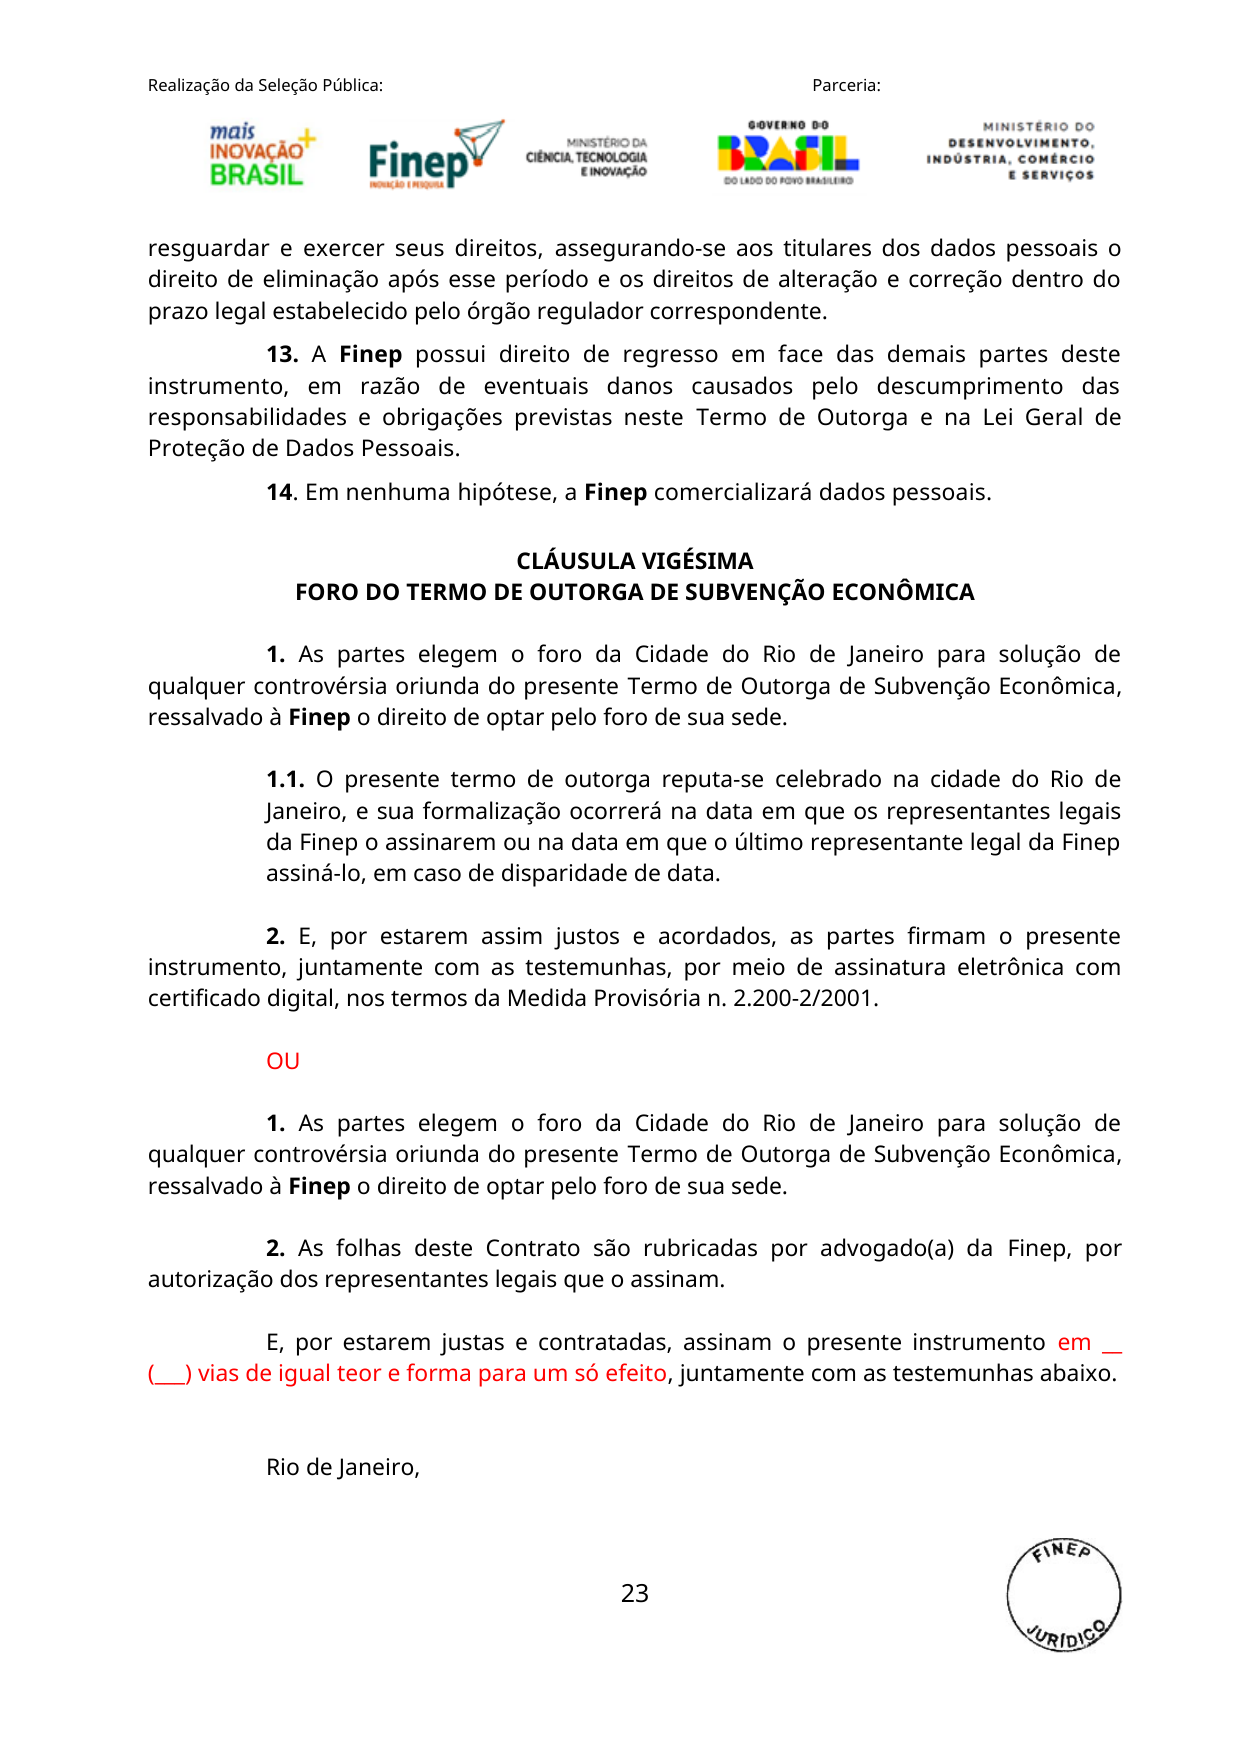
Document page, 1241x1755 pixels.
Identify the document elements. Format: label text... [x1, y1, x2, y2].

text Rio de Janeiro, [148, 1451, 1122, 1482]
text E, por estarem justas e contratadas, assinam o presente instrumento em __ (___) vias de igual teor e forma para um só efeito, juntamente com as testemunhas abaixo. [148, 1326, 1122, 1388]
subtitle CLÁUSULA VIGÉSIMA [148, 544, 1122, 576]
text resguardar e exercer seus direitos, assegurando-se aos titulares dos dados pessoais o direito de eliminação após esse período e os direitos de alteração e correção dentro do prazo legal estabelecido pelo órgão regulador correspondente. [148, 232, 1122, 326]
text OU [148, 1044, 1122, 1076]
text 14. Em nenhuma hipótese, a Finep comercializará dados pessoais. [148, 476, 1122, 507]
text 13. A Finep possui direito de regresso em face das demais partes deste instrumento, em razão de eventuais danos causados pelo descumprimento das responsabilidades e obrigações previstas neste Termo de Outorga e na Lei Geral de Proteção de Dados Pessoais. [148, 338, 1122, 463]
text 1.1. O presente termo de outorga reputa-se celebrado na cidade do Rio de Janeiro, e sua formalização ocorrerá na data em que os representantes legais da Finep o assinarem ou na data em que o último representante legal da Finep assiná-lo, em caso de disparidade de data. [266, 763, 1122, 888]
text 1. As partes elegem o foro da Cidade do Rio de Janeiro para solução de qualquer controvérsia oriunda do presente Termo de Outorga de Subvenção Econômica, ressalvado à Finep o direito de optar pelo foro de sua sede. [148, 1107, 1122, 1201]
text 2. As folhas deste Contrato são rubricadas por advogado(a) da Finep, por autorização dos representantes legais que o assinam. [148, 1232, 1122, 1294]
text 2. E, por estarem assim justos e acordados, as partes firmam o presente instrumento, juntamente com as testemunhas, por meio de assinatura eletrônica com certificado digital, nos termos da Medida Provisória n. 2.200-2/2001. [148, 919, 1122, 1013]
text 1. As partes elegem o foro da Cidade do Rio de Janeiro para solução de qualquer controvérsia oriunda do presente Termo de Outorga de Subvenção Econômica, ressalvado à Finep o direito de optar pelo foro de sua sede. [148, 638, 1122, 732]
subtitle FORO DO TERMO DE OUTORGA DE SUBVENÇÃO ECONÔMICA [148, 576, 1122, 607]
